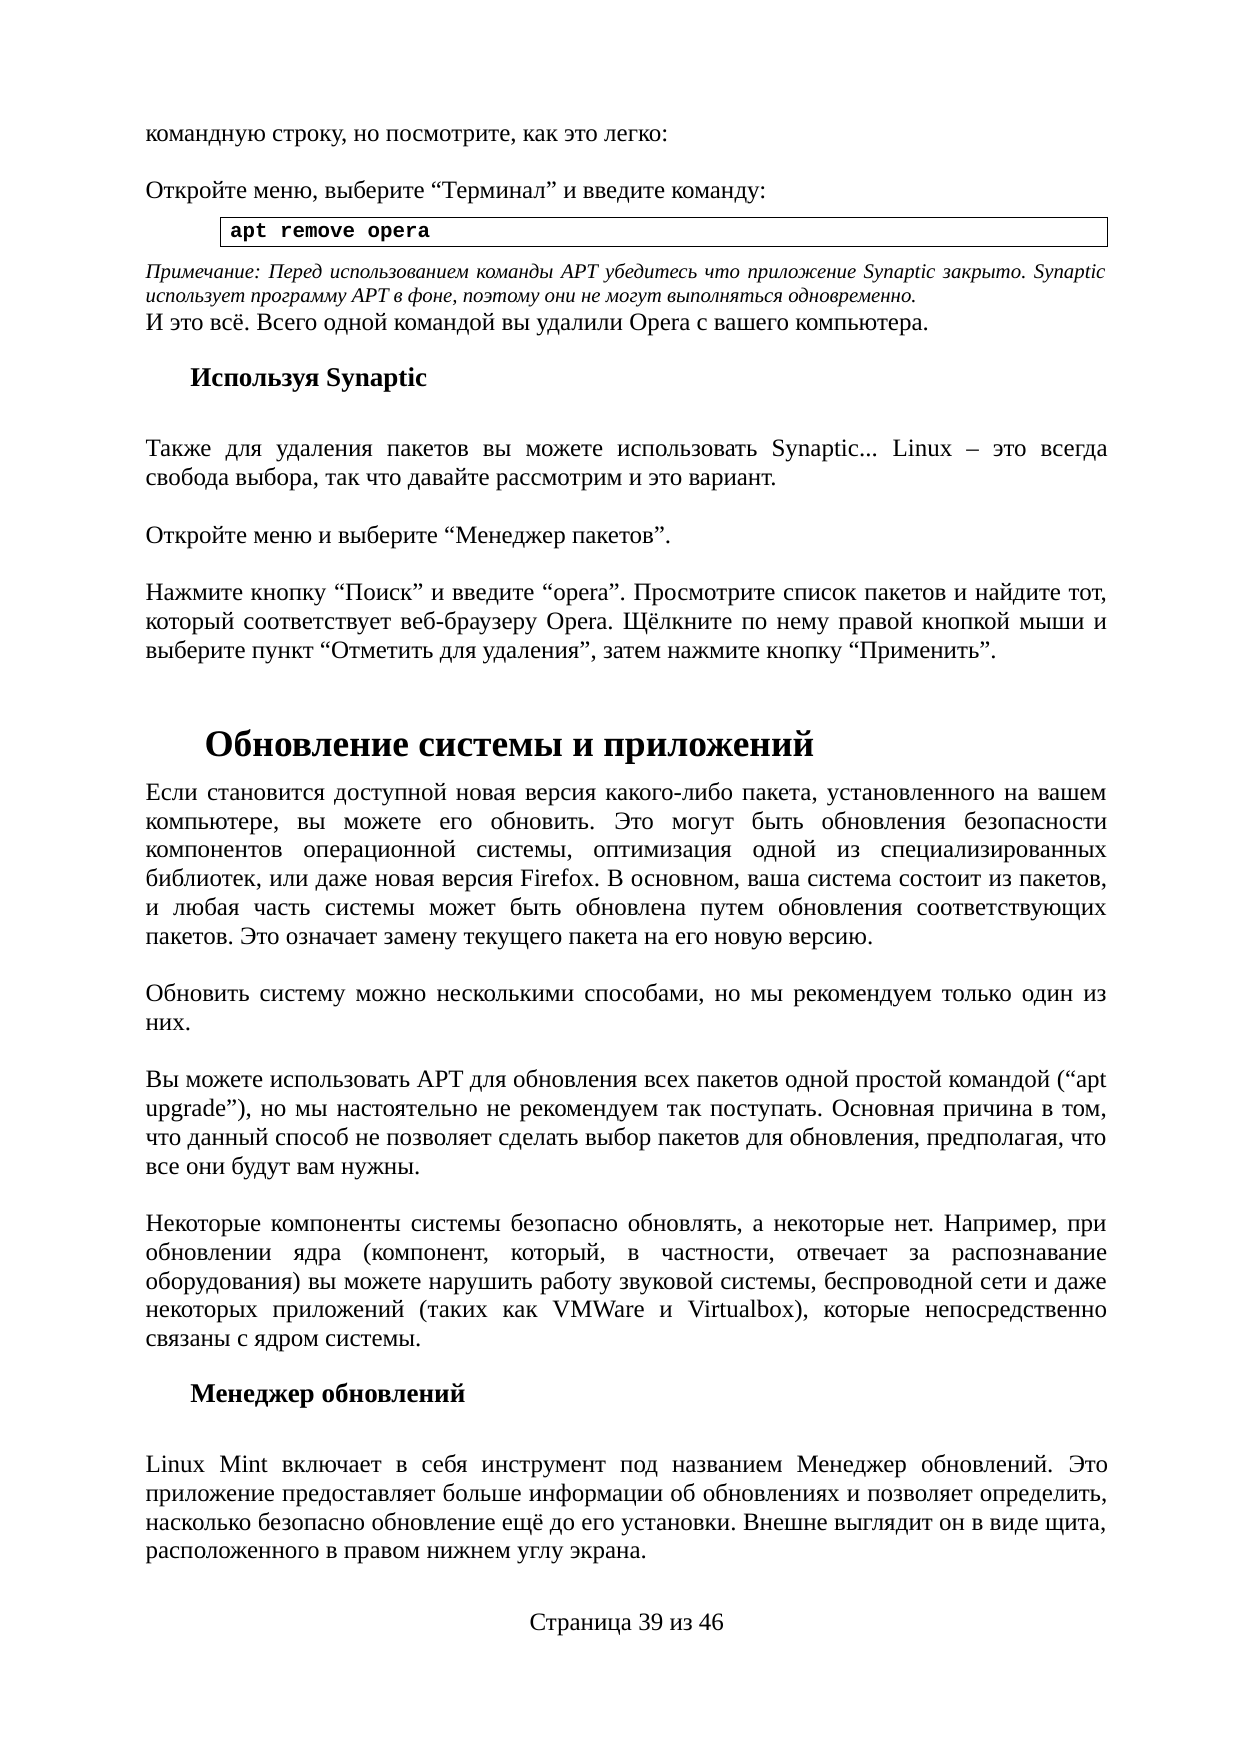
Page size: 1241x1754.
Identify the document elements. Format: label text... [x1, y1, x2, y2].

text Linux Mint включает в себя инструмент под названием Менеджер обновлений. Это приложение предоставляет больше информации об обновлениях и позволяет определить, насколько безопасно обновление ещё до его установки. Внешне выглядит он в виде щита, расположенного в правом нижнем углу экрана. [145, 1449, 1108, 1564]
text Некоторые компоненты системы безопасно обновлять, а некоторые нет. Например, при обновлении ядра (компонент, который, в частности, отвечает за распознавание оборудования) вы можете нарушить работу звуковой системы, беспроводной сети и даже некоторых приложений (таких как VMWare и Virtualbox), которые непосредственно связаны с ядром системы. [145, 1208, 1108, 1352]
text Также для удаления пакетов вы можете использовать Synaptic... Linux – это всегда свобода выбора, так что давайте рассмотрим и это вариант. [145, 433, 1108, 491]
subtitle Обновление системы и приложений [204, 721, 1108, 764]
text И это всё. Всего одной командой вы удалили Opera с вашего компьютера. [145, 307, 1108, 336]
text Если становится доступной новая версия какого-либо пакета, установленного на вашем компьютере, вы можете его обновить. Это могут быть обновления безопасности компонентов операционной системы, оптимизация одной из специализированных библиотек, или даже новая версия Firefox. В основном, ваша система состоит из пакетов, и любая часть системы может быть обновлена путем обновления соответствующих пакетов. Это означает замену текущего пакета на его новую версию. [145, 777, 1108, 949]
text Нажмите кнопку “Поиск” и введите “opera”. Просмотрите список пакетов и найдите тот, который соответствует веб-браузеру Opera. Щёлкните по нему правой кнопкой мыши и выберите пункт “Отметить для удаления”, затем нажмите кнопку “Применить”. [145, 577, 1108, 663]
text Обновить систему можно несколькими способами, но мы рекомендуем только один из них. [145, 978, 1108, 1036]
text apt remove opera [221, 218, 1107, 246]
text Откройте меню и выберите “Менеджер пакетов”. [145, 520, 1108, 548]
text Вы можете использовать APT для обновления всех пакетов одной простой командой (“apt upgrade”), но мы настоятельно не рекомендуем так поступать. Основная причина в том, что данный способ не позволяет сделать выбор пакетов для обновления, предполагая, что все они будут вам нужны. [145, 1064, 1108, 1179]
text Откройте меню, выберите “Терминал” и введите команду: [145, 176, 1108, 204]
subtitle Менеджер обновлений [190, 1377, 1108, 1408]
text командную строку, но посмотрите, как это легко: [145, 118, 1108, 147]
subtitle Используя Synaptic [190, 361, 1108, 392]
text Примечание: Перед использованием команды APT убедитесь что приложение Synaptic закрыто. Synaptic использует программу APT в фоне, поэтому они не могут выполняться одновременно. [145, 259, 1108, 307]
